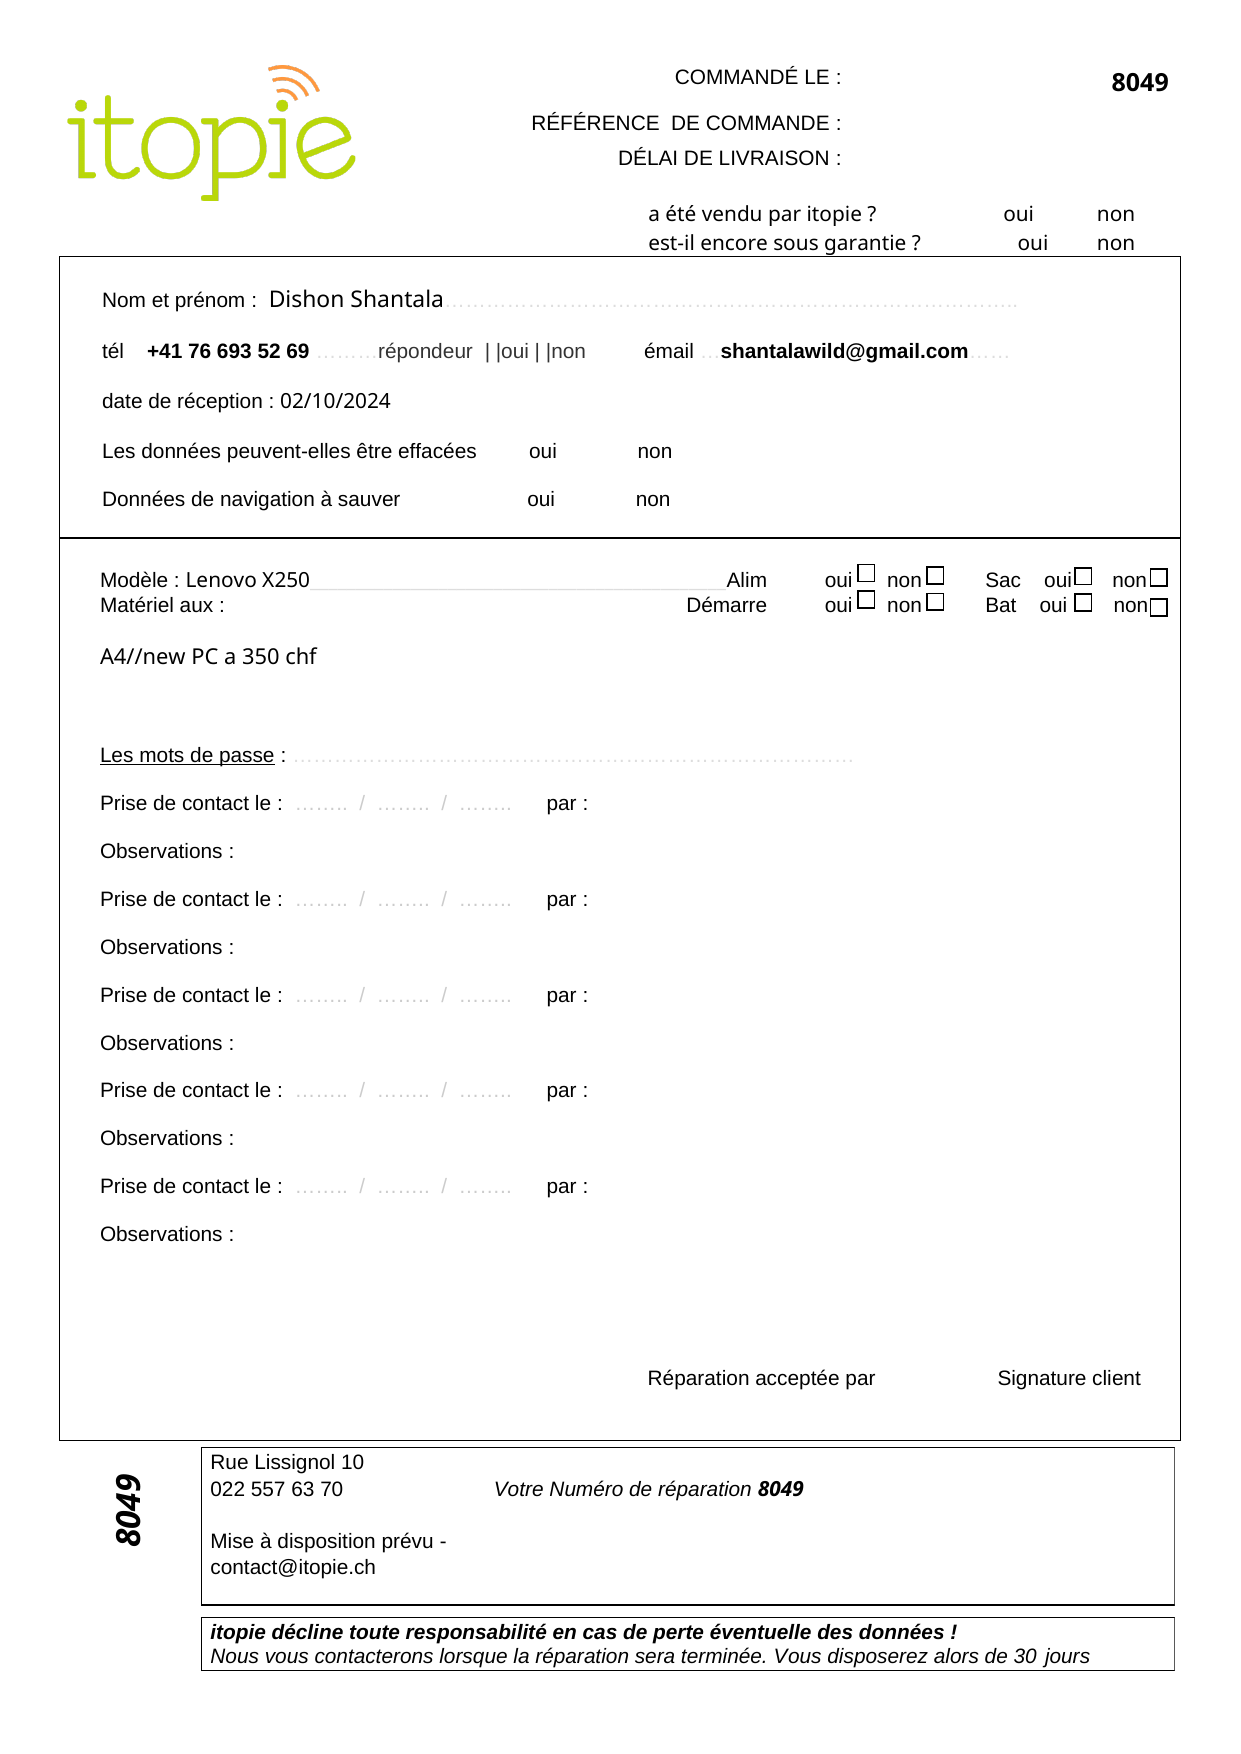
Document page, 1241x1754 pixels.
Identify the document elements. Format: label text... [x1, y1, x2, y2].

text Prise de contact le : …….. / …….. / …….. par : [60, 1171, 1180, 1198]
table_header COMMANDÉ LE : [490, 59, 847, 104]
text tél +41 76 693 52 69 ………répondeur | |oui | |non émail …shantalawild@gmail.com…… [60, 335, 1180, 362]
text Modèle : Lenovo X250 Alim oui non Sac oui non [948, 562, 1180, 590]
text A4//new PC a 350 chf [60, 638, 1180, 671]
text Les données peuvent-elles être effacées oui non [60, 436, 1180, 463]
text Observations : [60, 836, 1180, 863]
text date de réception : 02/10/2024 [60, 383, 1180, 415]
text Modèle : Lenovo X250 Alim oui non Sac oui non [60, 562, 856, 590]
picture [67, 65, 356, 201]
table_cell [847, 105, 1180, 140]
text Prise de contact le : …….. / …….. / …….. par : [60, 788, 1180, 815]
table_header 8049 [59, 1441, 195, 1677]
table_cell RÉFÉRENCE DE COMMANDE : [490, 105, 847, 140]
text est-il encore sous garantie ? oui non [59, 228, 1181, 256]
text Observations : [60, 1123, 1180, 1150]
text Prise de contact le : …….. / …….. / …….. par : [60, 1075, 1180, 1102]
text Observations : [60, 1219, 1180, 1246]
text Prise de contact le : …….. / …….. / …….. par : [60, 883, 1180, 911]
table_cell [847, 140, 1180, 175]
text Observations : [60, 1027, 1180, 1054]
text Nom et prénom : Dishon Shantala……………………………………………………………………….. [60, 280, 1180, 314]
table_cell itopie décline toute responsabilité en cas de perte éventuelle des données ! Nous vous contacterons lorsque la réparation sera terminée. Vous disposerez alors de 30 jours [195, 1611, 1180, 1677]
text Les mots de passe : ……………………………………………………………………… [60, 740, 1180, 767]
table_cell DÉLAI DE LIVRAISON : [490, 140, 847, 175]
table_header 8049 [847, 59, 1180, 104]
table_header Rue Lissignol 10 022 557 63 70 Votre Numéro de réparation 8049 Mise à disposition prévu - contact@itopie.ch [195, 1441, 1180, 1611]
text Réparation acceptée par Signature client [60, 1363, 1180, 1390]
text a été vendu par itopie ? oui non [59, 199, 1181, 228]
text Observations : [60, 931, 1180, 958]
text Données de navigation à sauver oui non [60, 484, 1180, 511]
text Modèle : Lenovo X250 Alim oui non Sac oui non [879, 562, 925, 590]
text Matériel aux : Démarre oui non Bat oui non [60, 590, 1180, 617]
text Prise de contact le : …….. / …….. / …….. par : [60, 979, 1180, 1006]
